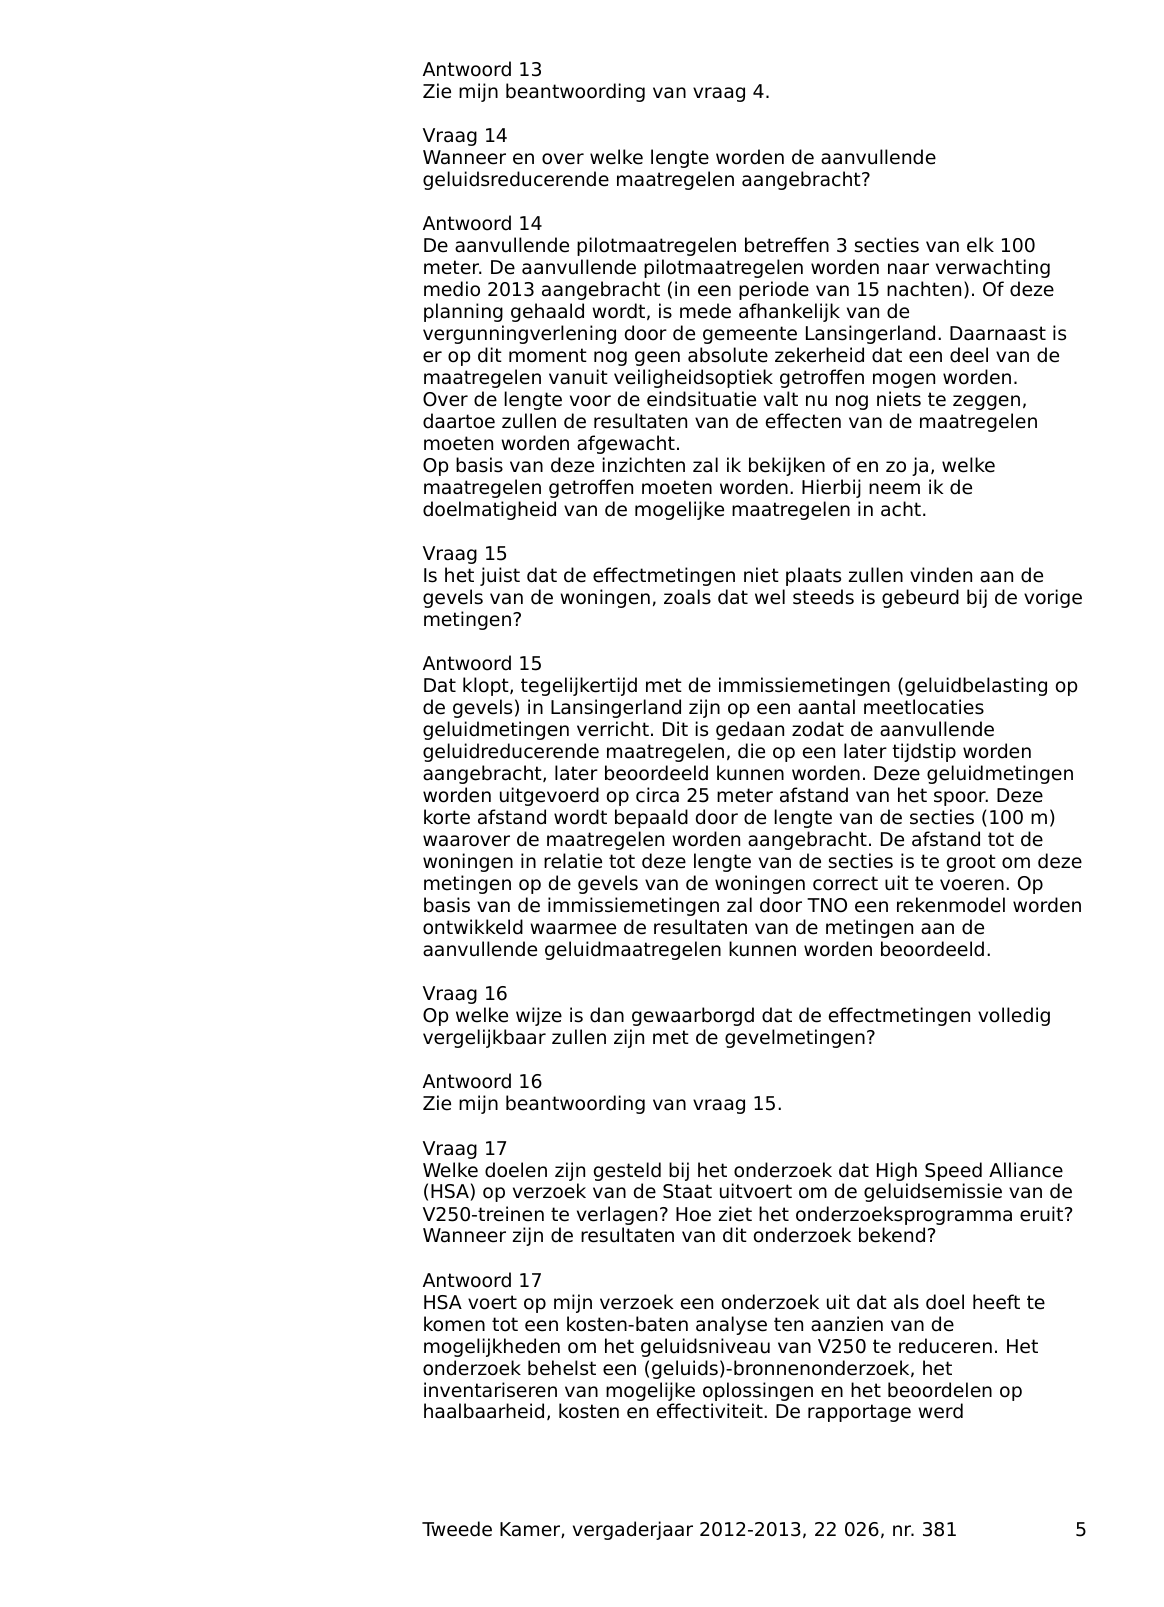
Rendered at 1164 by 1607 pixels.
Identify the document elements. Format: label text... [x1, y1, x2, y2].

text Vraag 16 [422, 983, 1087, 1005]
text Vraag 17 [422, 1137, 1087, 1159]
text Op welke wijze is dan gewaarborgd dat de effectmetingen volledig vergelijkbaar zullen zijn met de gevelmetingen? [422, 1005, 1087, 1049]
text Vraag 15 [422, 543, 1087, 565]
text Is het juist dat de effectmetingen niet plaats zullen vinden aan de gevels van de woningen, zoals dat wel steeds is gebeurd bij de vorige metingen? [422, 565, 1087, 631]
text Over de lengte voor de eindsituatie valt nu nog niets te zeggen, daartoe zullen de resultaten van de effecten van de maatregelen moeten worden afgewacht. [422, 389, 1087, 455]
text Zie mijn beantwoording van vraag 4. [422, 81, 1087, 103]
text Op basis van deze inzichten zal ik bekijken of en zo ja, welke maatregelen getroffen moeten worden. Hierbij neem ik de doelmatigheid van de mogelijke maatregelen in acht. [422, 455, 1087, 521]
text Antwoord 13 [422, 59, 1087, 81]
text Wanneer en over welke lengte worden de aanvullende geluidsreducerende maatregelen aangebracht? [422, 147, 1087, 191]
text Antwoord 16 [422, 1071, 1087, 1093]
text Antwoord 15 [422, 653, 1087, 675]
text Dat klopt, tegelijkertijd met de immissiemetingen (geluidbelasting op de gevels) in Lansingerland zijn op een aantal meetlocaties geluidmetingen verricht. Dit is gedaan zodat de aanvullende geluidreducerende maatregelen, die op een later tijdstip worden aangebracht, later beoordeeld kunnen worden. Deze geluidmetingen worden uitgevoerd op circa 25 meter afstand van het spoor. Deze korte afstand wordt bepaald door de lengte van de secties (100 m) waarover de maatregelen worden aangebracht. De afstand tot de woningen in relatie tot deze lengte van de secties is te groot om deze metingen op de gevels van de woningen correct uit te voeren. Op basis van de immissiemetingen zal door TNO een rekenmodel worden ontwikkeld waarmee de resultaten van de metingen aan de aanvullende geluidmaatregelen kunnen worden beoordeeld. [422, 675, 1087, 961]
text HSA voert op mijn verzoek een onderzoek uit dat als doel heeft te komen tot een kosten-baten analyse ten aanzien van de mogelijkheden om het geluidsniveau van V250 te reduceren. Het onderzoek behelst een (geluids)-bronnenonderzoek, het inventariseren van mogelijke oplossingen en het beoordelen op haalbaarheid, kosten en effectiviteit. De rapportage werd [422, 1292, 1087, 1423]
text Antwoord 17 [422, 1269, 1087, 1292]
text De aanvullende pilotmaatregelen betreffen 3 secties van elk 100 meter. De aanvullende pilotmaatregelen worden naar verwachting medio 2013 aangebracht (in een periode van 15 nachten). Of deze planning gehaald wordt, is mede afhankelijk van de vergunningverlening door de gemeente Lansingerland. Daarnaast is er op dit moment nog geen absolute zekerheid dat een deel van de maatregelen vanuit veiligheidsoptiek getroffen mogen worden. [422, 235, 1087, 389]
text Vraag 14 [422, 125, 1087, 147]
text Antwoord 14 [422, 213, 1087, 235]
text Welke doelen zijn gesteld bij het onderzoek dat High Speed Alliance (HSA) op verzoek van de Staat uitvoert om de geluidsemissie van de V250-treinen te verlagen? Hoe ziet het onderzoeksprogramma eruit? Wanneer zijn de resultaten van dit onderzoek bekend? [422, 1159, 1087, 1247]
text Zie mijn beantwoording van vraag 15. [422, 1093, 1087, 1115]
